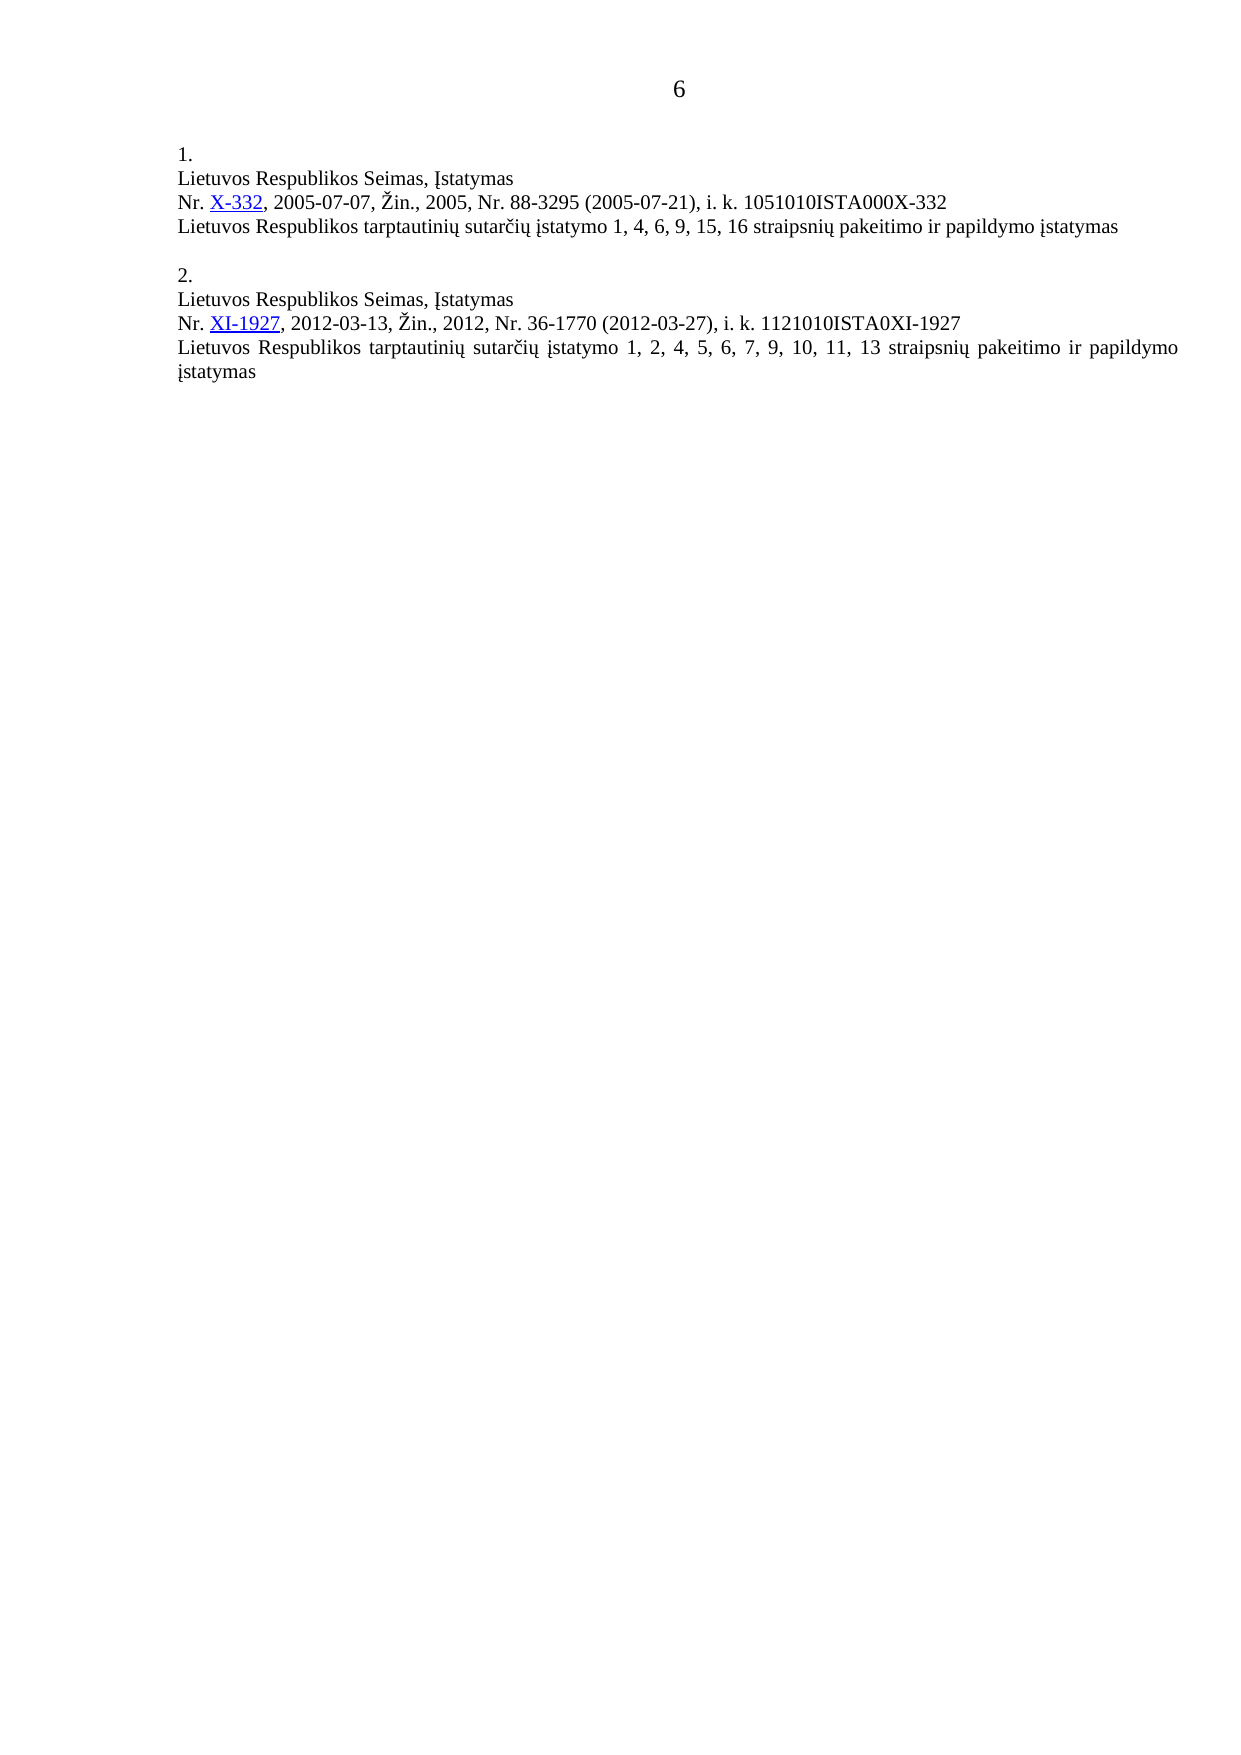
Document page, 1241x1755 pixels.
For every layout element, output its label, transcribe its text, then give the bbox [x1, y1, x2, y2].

text Lietuvos Respublikos tarptautinių sutarčių įstatymo 1, 2, 4, 5, 6, 7, 9, 10, 11, 13 straipsnių pakeitimo ir papildymo įstatymas [177, 335, 1181, 383]
text 1. [177, 142, 1181, 166]
text 2. [177, 262, 1181, 287]
text Lietuvos Respublikos tarptautinių sutarčių įstatymo 1, 4, 6, 9, 15, 16 straipsnių pakeitimo ir papildymo įstatymas [177, 214, 1181, 238]
text Nr. XI-1927, 2012-03-13, Žin., 2012, Nr. 36-1770 (2012-03-27), i. k. 1121010ISTA0XI-1927 [177, 311, 1181, 335]
text Lietuvos Respublikos Seimas, Įstatymas [177, 287, 1181, 311]
text Lietuvos Respublikos Seimas, Įstatymas [177, 166, 1181, 190]
text Nr. X-332, 2005-07-07, Žin., 2005, Nr. 88-3295 (2005-07-21), i. k. 1051010ISTA000X-332 [177, 190, 1181, 214]
